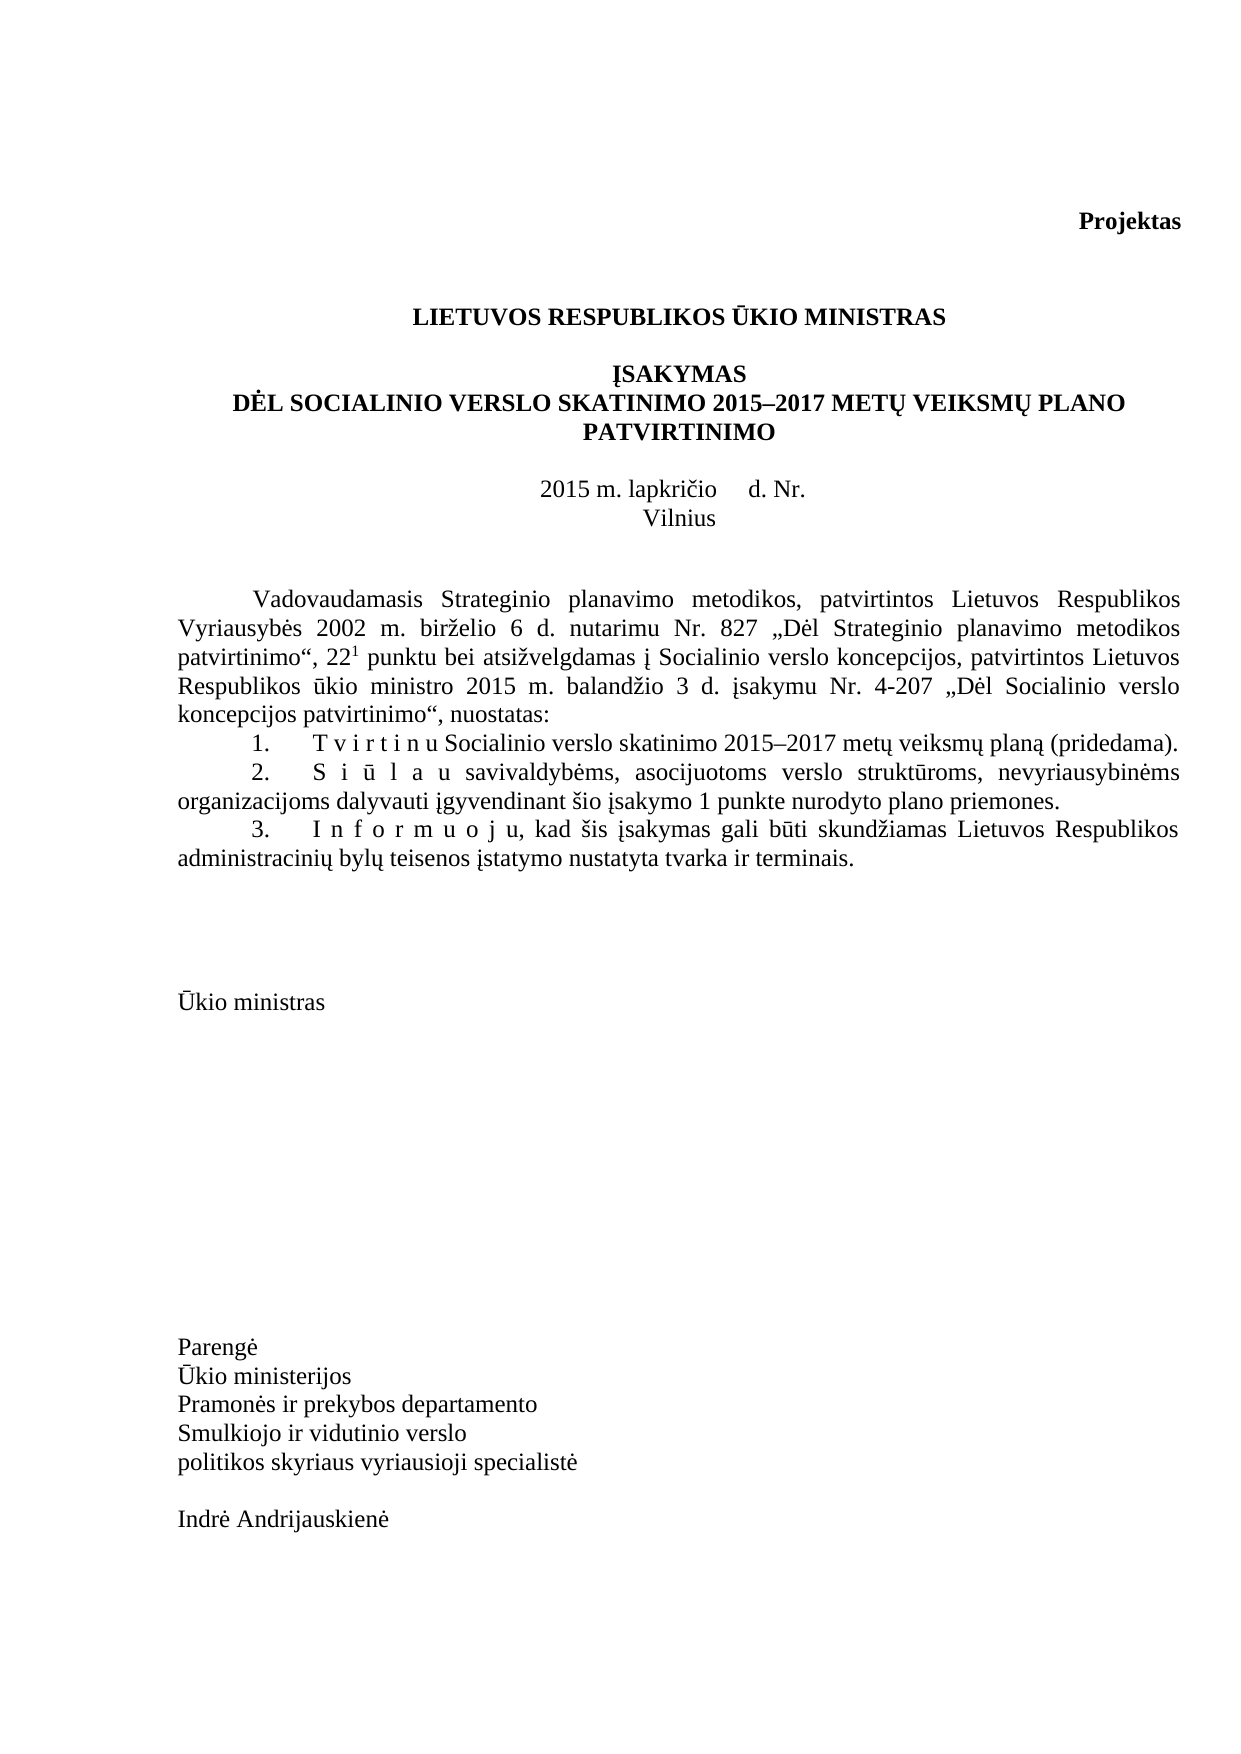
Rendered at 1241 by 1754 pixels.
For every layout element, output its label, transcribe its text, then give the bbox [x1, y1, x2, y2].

text 2015 m. lapkričio d. Nr. [177, 474, 1181, 503]
text politikos skyriaus vyriausioji specialistė [177, 1447, 1181, 1476]
text Pramonės ir prekybos departamento [177, 1389, 1181, 1418]
text 2. S i ū l a u savivaldybėms, asocijuotoms verslo struktūroms, nevyriausybinėms organizacijoms dalyvauti įgyvendinant šio įsakymo 1 punkte nurodyto plano priemones. [177, 757, 1181, 814]
text Ūkio ministerijos [177, 1361, 1181, 1389]
text LIETUVOS RESPUBLIKOS ŪKIO MINISTRAS [177, 302, 1181, 331]
text 3. I n f o r m u o j u, kad šis įsakymas gali būti skundžiamas Lietuvos Respublikos administracinių bylų teisenos įstatymo nustatyta tvarka ir terminais. [177, 814, 1181, 872]
text Vilnius [177, 503, 1181, 532]
text Smulkiojo ir vidutinio verslo [177, 1418, 1181, 1447]
text Parengė [177, 1332, 1181, 1361]
text DĖL SOCIALINIO VERSLO SKATINIMO 2015–2017 METŲ VEIKSMŲ PLANo patvirtinimo [177, 388, 1181, 446]
text Vadovaudamasis Strateginio planavimo metodikos, patvirtintos Lietuvos Respublikos Vyriausybės 2002 m. birželio 6 d. nutarimu Nr. 827 „Dėl Strateginio planavimo metodikos patvirtinimo“, 221 punktu bei atsižvelgdamas į Socialinio verslo koncepcijos, patvirtintos Lietuvos Respublikos ūkio ministro 2015 m. balandžio 3 d. įsakymu Nr. 4-207 „Dėl Socialinio verslo koncepcijos patvirtinimo“, nuostatas: [177, 584, 1181, 728]
text Ūkio ministras [177, 987, 1181, 1102]
text Projektas [312, 206, 1181, 235]
text Indrė Andrijauskienė [177, 1504, 1181, 1533]
text įsakymas [177, 359, 1181, 388]
text 1. T v i r t i n u Socialinio verslo skatinimo 2015–2017 metų veiksmų planą (pridedama). [177, 728, 1181, 757]
